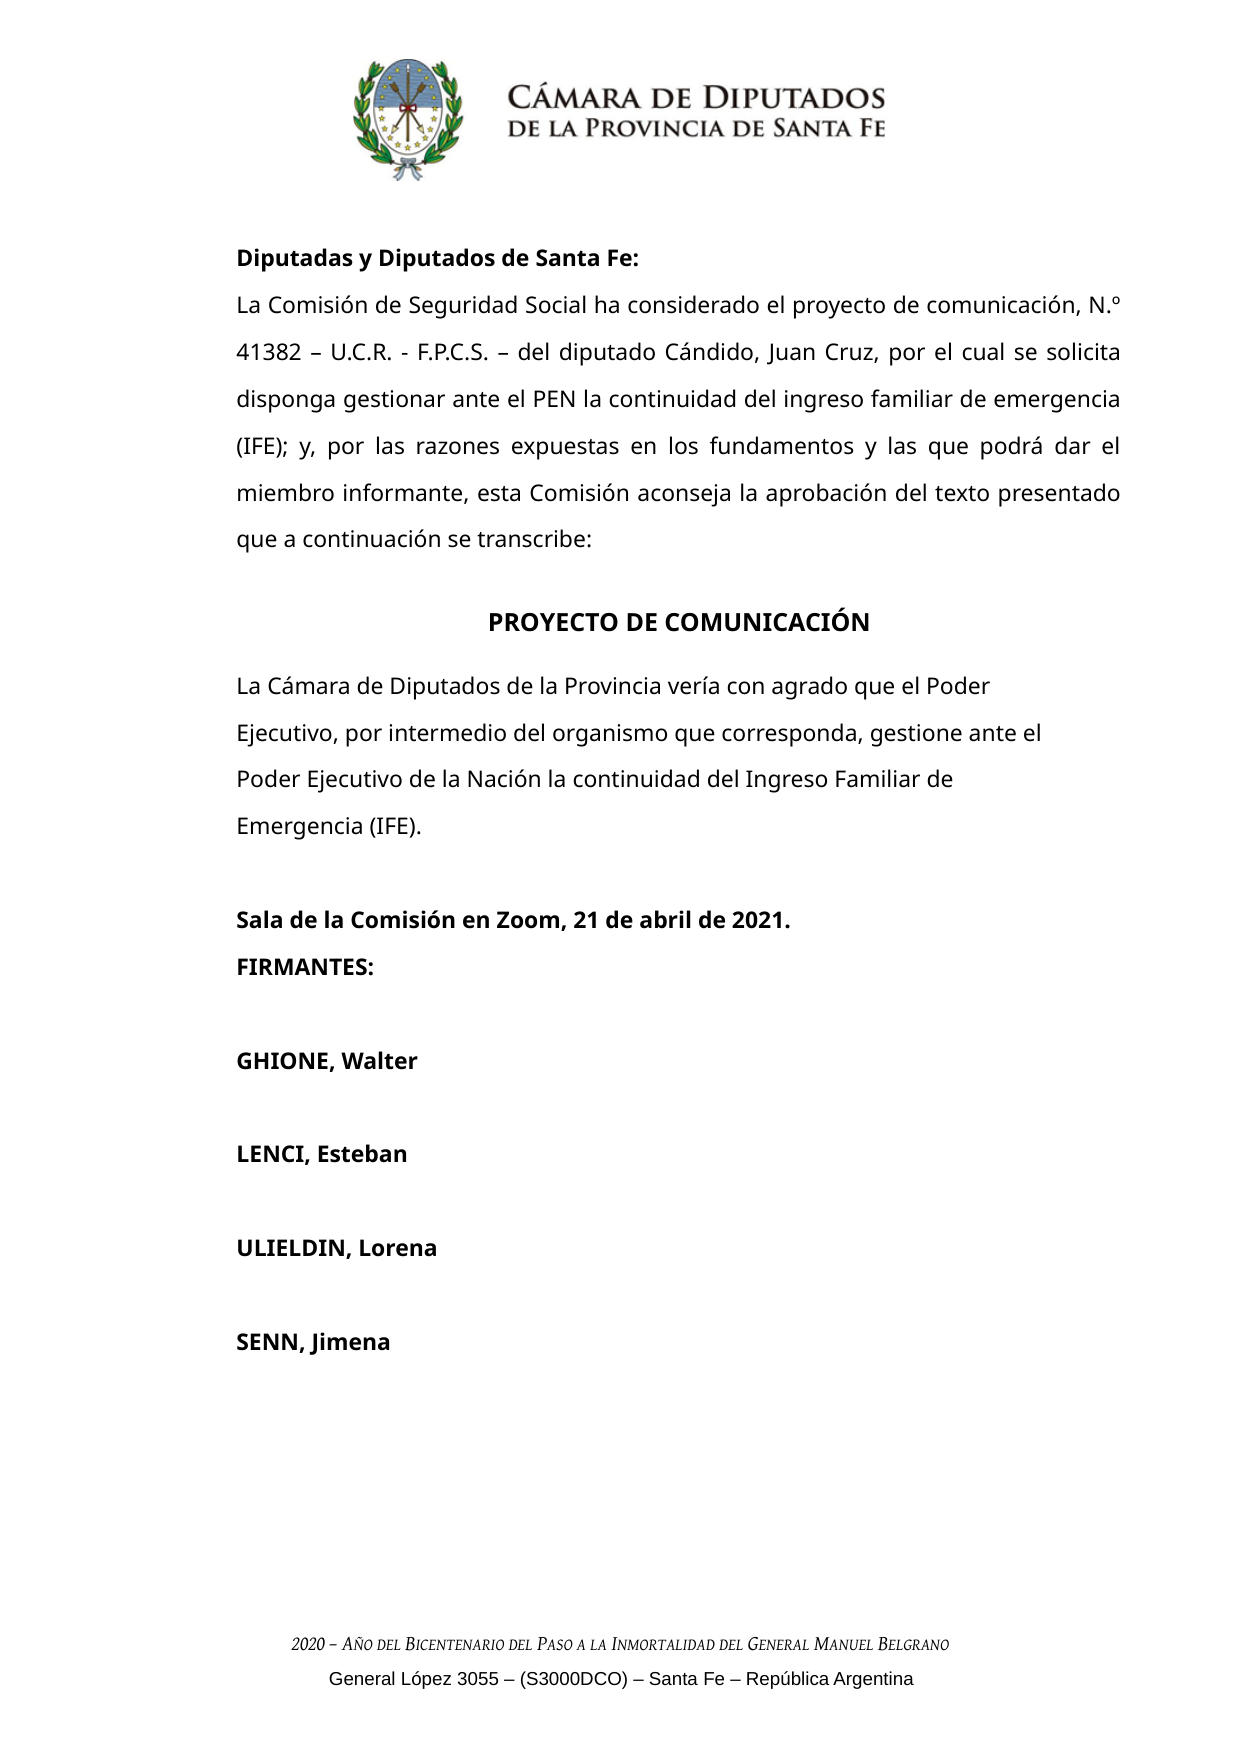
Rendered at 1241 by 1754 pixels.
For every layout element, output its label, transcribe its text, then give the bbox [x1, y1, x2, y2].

text SENN, Jimena [236, 1326, 1122, 1357]
text Diputadas y Diputados de Santa Fe: [236, 242, 1122, 273]
text La Cámara de Diputados de la Provincia vería con agrado que el Poder [236, 670, 1122, 701]
text Poder Ejecutivo de la Nación la continuidad del Ingreso Familiar de [236, 763, 1122, 795]
text Sala de la Comisión en Zoom, 21 de abril de 2021. [236, 904, 1122, 935]
text La Comisión de Seguridad Social ha considerado el proyecto de comunicación, N.º 41382 – U.C.R. - F.P.C.S. – del diputado Cándido, Juan Cruz, por el cual se solicita disponga gestionar ante el PEN la continuidad del ingreso familiar de emergencia (IFE); y, por las razones expuestas en los fundamentos y las que podrá dar el miembro informante, esta Comisión aconseja la aprobación del texto presentado que a continuación se transcribe: [236, 289, 1122, 555]
text GHIONE, Walter [236, 1045, 1122, 1076]
text ULIELDIN, Lorena [236, 1232, 1122, 1263]
text Emergencia (IFE). [236, 810, 1122, 842]
text Ejecutivo, por intermedio del organismo que corresponda, gestione ante el [236, 717, 1122, 748]
text FIRMANTES: [236, 951, 1122, 982]
text PROYECTO DE COMUNICACIÓN [236, 604, 1122, 638]
text LENCI, Esteban [236, 1138, 1122, 1170]
